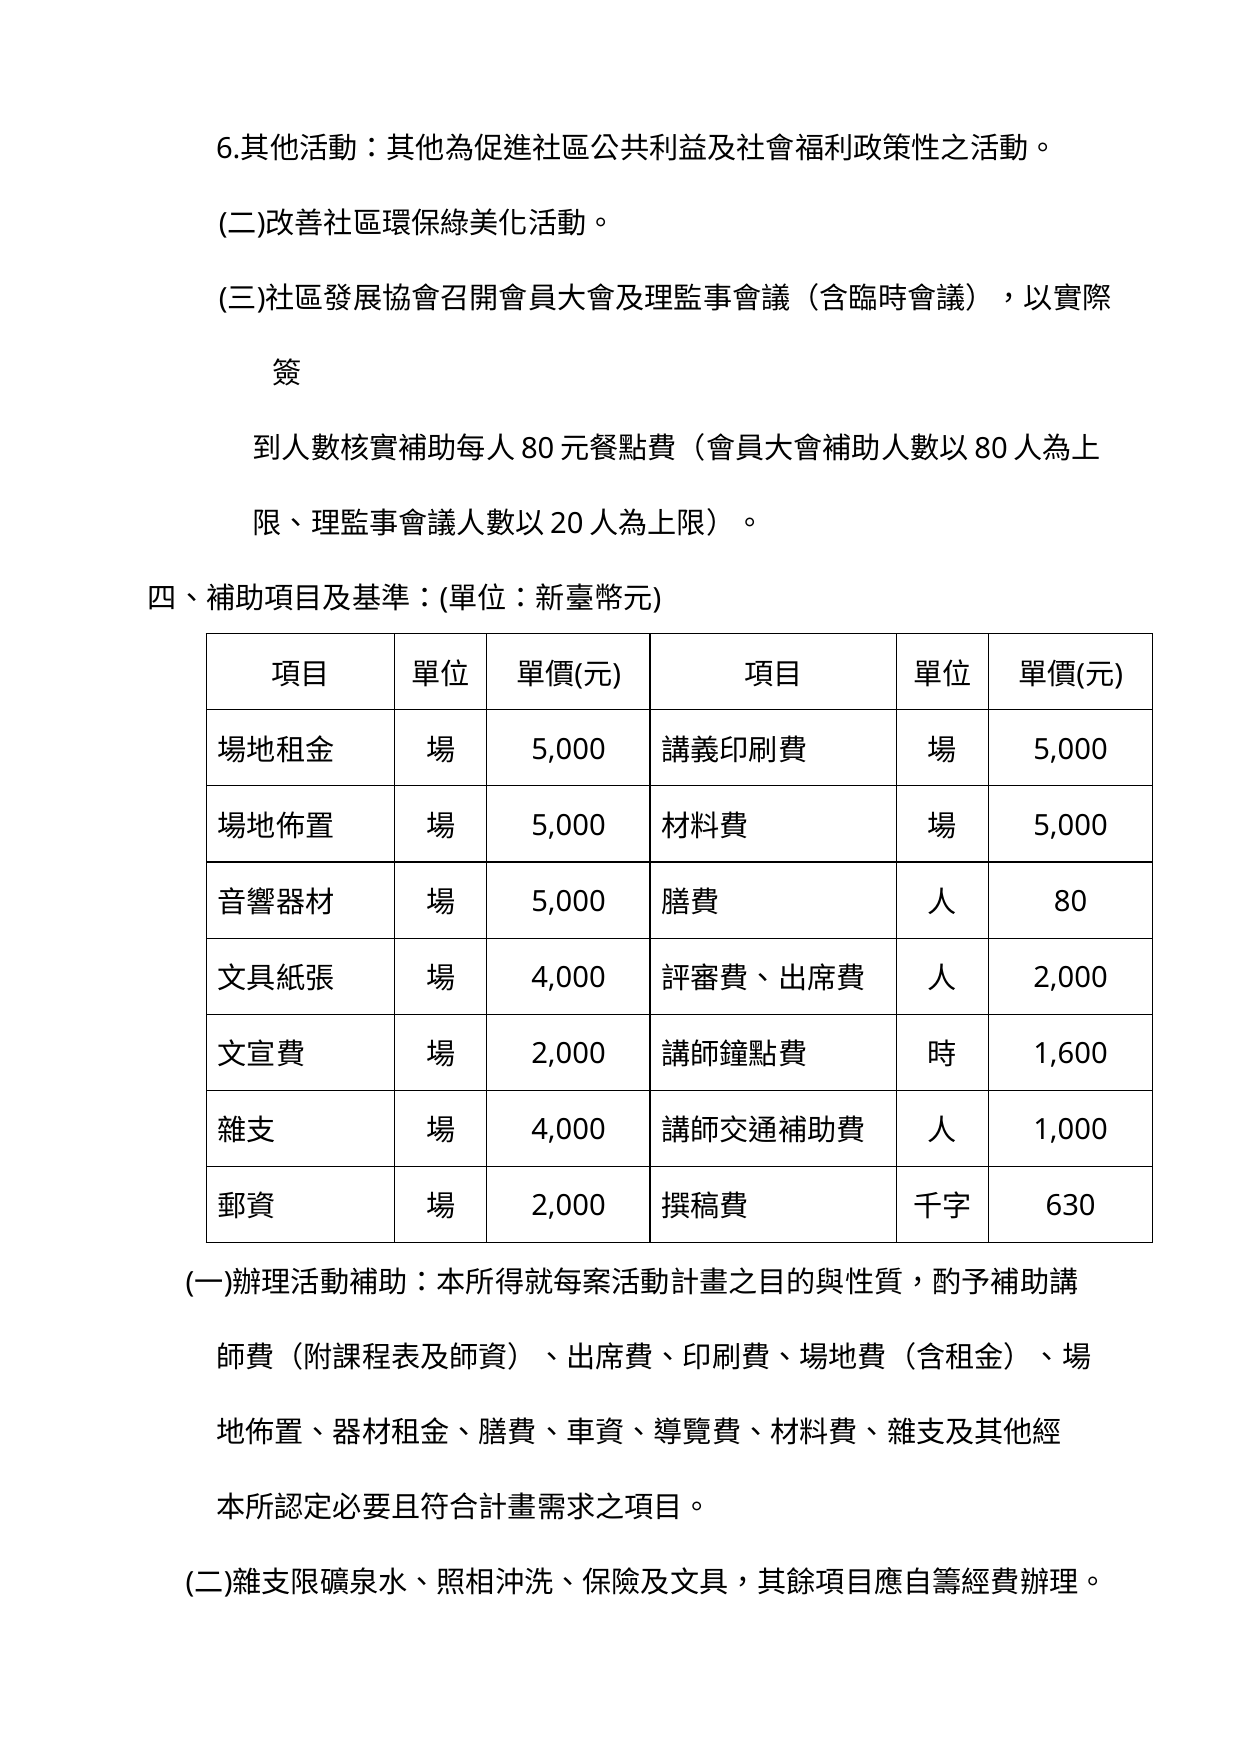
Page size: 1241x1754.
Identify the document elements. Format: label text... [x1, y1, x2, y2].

table_cell 千字 [897, 1167, 988, 1242]
text 四、補助項目及基準：(單位：新臺幣元) [148, 558, 1137, 633]
table_cell 材料費 [651, 786, 896, 861]
text 6.其他活動：其他為促進社區公共利益及社會福利政策性之活動。 [148, 108, 1137, 183]
text 本所認定必要且符合計畫需求之項目。 [148, 1468, 1137, 1543]
table_cell 場 [395, 1167, 486, 1242]
table_header 單價(元) [487, 634, 649, 709]
table_cell 場 [897, 786, 988, 861]
table_cell 講師交通補助費 [651, 1091, 896, 1166]
table_cell 講義印刷費 [651, 710, 896, 785]
text (三)社區發展協會召開會員大會及理監事會議（含臨時會議），以實際簽 [219, 258, 1137, 408]
table_cell 5,000 [989, 710, 1152, 785]
table_header 項目 [207, 634, 394, 709]
table_cell 4,000 [487, 1091, 649, 1166]
table_header 單價(元) [989, 634, 1152, 709]
table_cell 雜支 [207, 1091, 394, 1166]
table_cell 5,000 [487, 710, 649, 785]
table_cell 1,600 [989, 1015, 1152, 1089]
text (二)雜支限礦泉水、照相沖洗、保險及文具，其餘項目應自籌經費辦理。 [148, 1543, 1137, 1618]
table_cell 郵資 [207, 1167, 394, 1242]
table_cell 音響器材 [207, 863, 394, 937]
table_cell 講師鐘點費 [651, 1015, 896, 1089]
table_cell 評審費、出席費 [651, 939, 896, 1013]
table_cell 人 [897, 863, 988, 937]
table_cell 80 [989, 863, 1152, 937]
table_header 項目 [651, 634, 896, 709]
table_cell 場 [395, 863, 486, 937]
table_cell 場 [395, 939, 486, 1013]
text 師費（附課程表及師資）、出席費、印刷費、場地費（含租金）、場 [148, 1318, 1137, 1393]
table_cell 場 [395, 1091, 486, 1166]
table_header 單位 [897, 634, 988, 709]
table_cell 場地租金 [207, 710, 394, 785]
table_cell 場 [897, 710, 988, 785]
table_cell 文宣費 [207, 1015, 394, 1089]
table_cell 人 [897, 939, 988, 1013]
table_cell 人 [897, 1091, 988, 1166]
text (一)辦理活動補助：本所得就每案活動計畫之目的與性質，酌予補助講 [148, 1243, 1137, 1318]
table_cell 場地佈置 [207, 786, 394, 861]
text 到人數核實補助每人80元餐點費（會員大會補助人數以80人為上 [222, 408, 1137, 483]
table_cell 5,000 [989, 786, 1152, 861]
table_cell 場 [395, 786, 486, 861]
text 限、理監事會議人數以20人為上限）。 [222, 483, 1137, 558]
table_cell 630 [989, 1167, 1152, 1242]
table_cell 5,000 [487, 786, 649, 861]
text 地佈置、器材租金、膳費、車資、導覽費、材料費、雜支及其他經 [148, 1393, 1137, 1468]
table_cell 膳費 [651, 863, 896, 937]
table_cell 場 [395, 710, 486, 785]
table_cell 撰稿費 [651, 1167, 896, 1242]
table_cell 場 [395, 1015, 486, 1089]
table_cell 2,000 [989, 939, 1152, 1013]
table_cell 2,000 [487, 1015, 649, 1089]
text (二)改善社區環保綠美化活動。 [219, 183, 1137, 258]
table_cell 時 [897, 1015, 988, 1089]
table_cell 4,000 [487, 939, 649, 1013]
table_cell 2,000 [487, 1167, 649, 1242]
table_header 單位 [395, 634, 486, 709]
table_cell 1,000 [989, 1091, 1152, 1166]
table_cell 文具紙張 [207, 939, 394, 1013]
table_cell 5,000 [487, 863, 649, 937]
